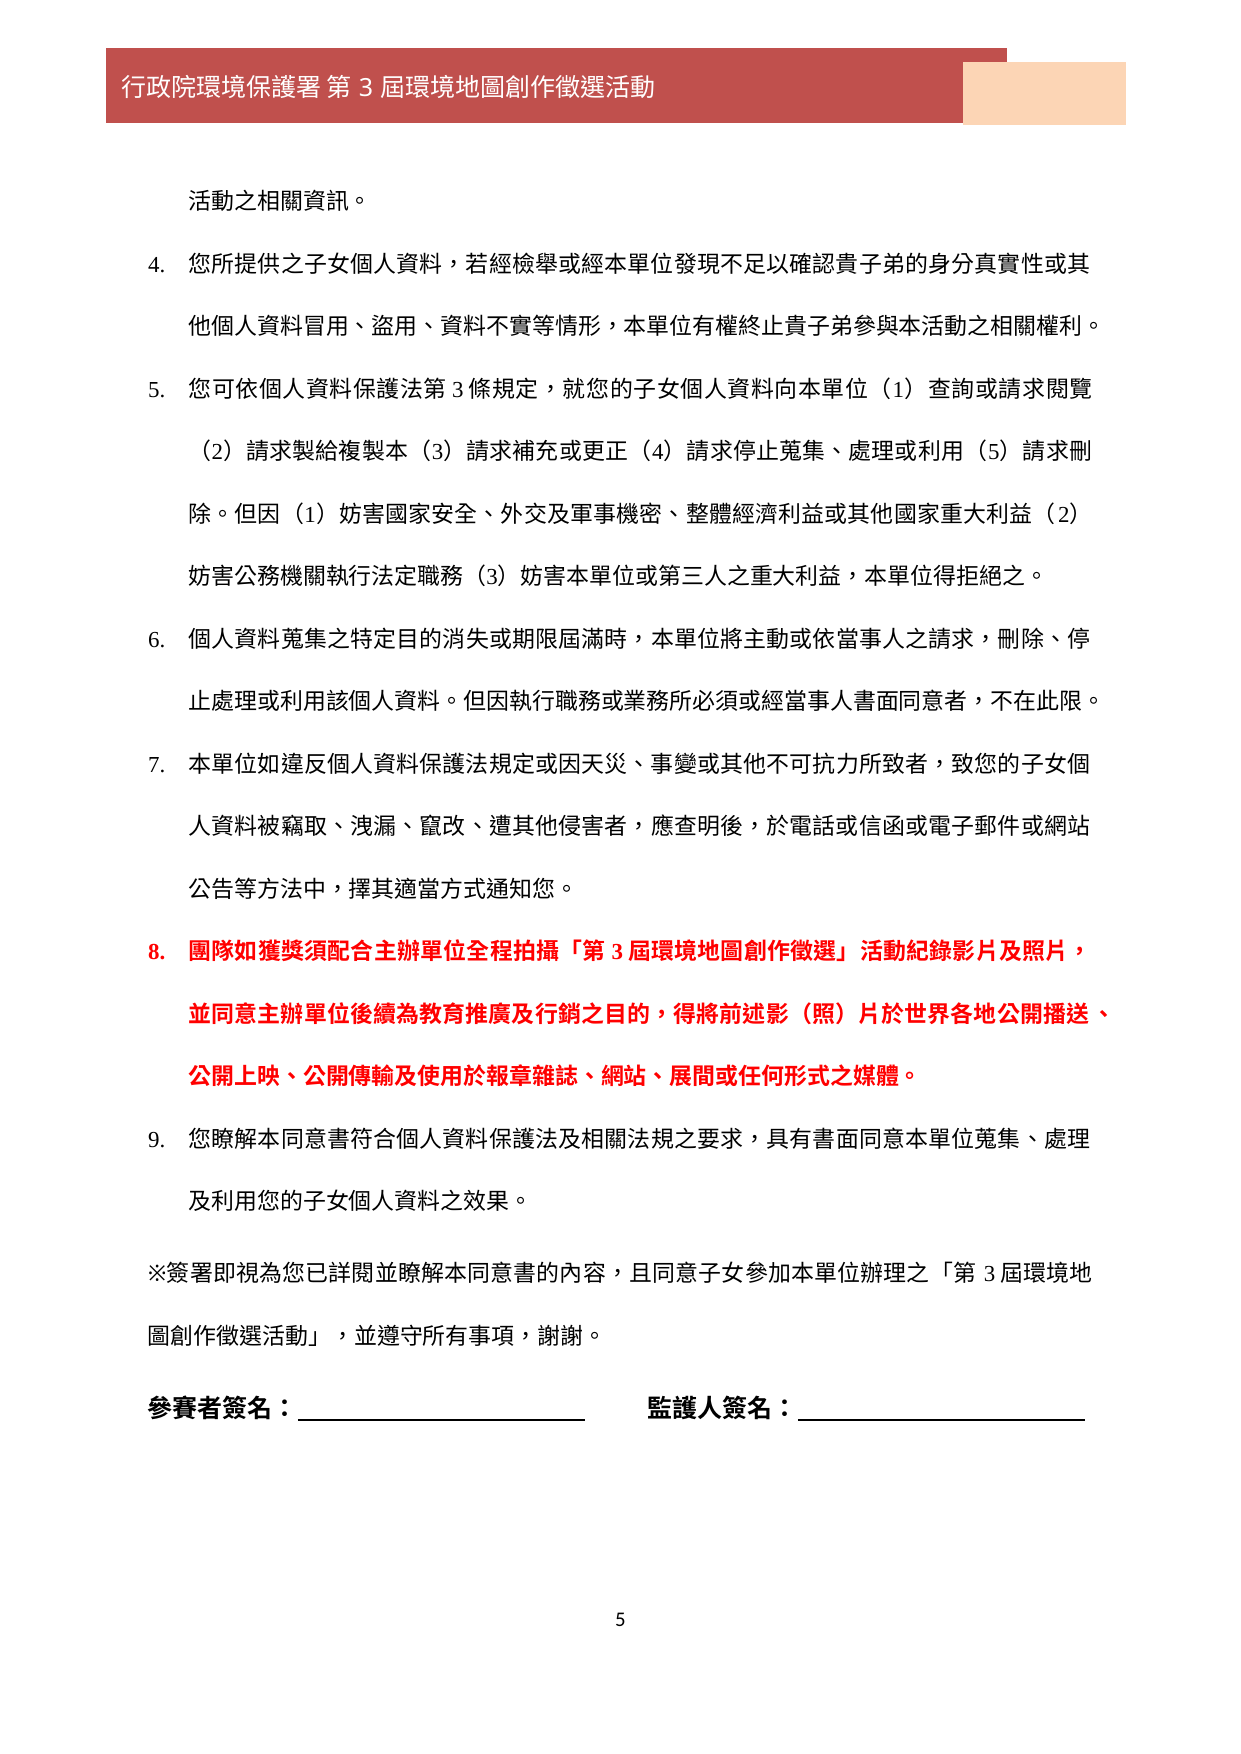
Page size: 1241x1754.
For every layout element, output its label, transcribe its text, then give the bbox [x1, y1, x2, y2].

list 團隊如獲獎須配合主辦單位全程拍攝「第3屆環境地圖創作徵選」活動紀錄影片及照片，並同意主辦單位後續為教育推廣及行銷之目的，得將前述影（照）片於世界各地公開播送、公開上映、公開傳輸及使用於報章雜誌、網站、展間或任何形式之媒體。 [148, 908, 1092, 1096]
text ※簽署即視為您已詳閱並瞭解本同意書的內容，且同意子女參加本單位辦理之「第3屆環境地圖創作徵選活動」，並遵守所有事項，謝謝。 [148, 1230, 1092, 1355]
list 本單位如違反個人資料保護法規定或因天災、事變或其他不可抗力所致者，致您的子女個人資料被竊取、洩漏、竄改、遭其他侵害者，應查明後，於電話或信函或電子郵件或網站公告等方法中，擇其適當方式通知您。 [148, 721, 1092, 908]
list 活動之相關資訊。 [148, 158, 1092, 221]
list 您所提供之子女個人資料，若經檢舉或經本單位發現不足以確認貴子弟的身分真實性或其他個人資料冒用、盜用、資料不實等情形，本單位有權終止貴子弟參與本活動之相關權利。 [148, 221, 1092, 346]
list 您瞭解本同意書符合個人資料保護法及相關法規之要求，具有書面同意本單位蒐集、處理及利用您的子女個人資料之效果。 [148, 1096, 1092, 1221]
text 參賽者簽名： 監護人簽名： [148, 1364, 1092, 1427]
list 個人資料蒐集之特定目的消失或期限屆滿時，本單位將主動或依當事人之請求，刪除、停止處理或利用該個人資料。但因執行職務或業務所必須或經當事人書面同意者，不在此限。 [148, 596, 1092, 721]
list 您可依個人資料保護法第3條規定，就您的子女個人資料向本單位（1）查詢或請求閱覽（2）請求製給複製本（3）請求補充或更正（4）請求停止蒐集、處理或利用（5）請求刪除。但因（1）妨害國家安全、外交及軍事機密、整體經濟利益或其他國家重大利益（2）妨害公務機關執行法定職務（3）妨害本單位或第三人之重大利益，本單位得拒絕之。 [148, 346, 1092, 596]
